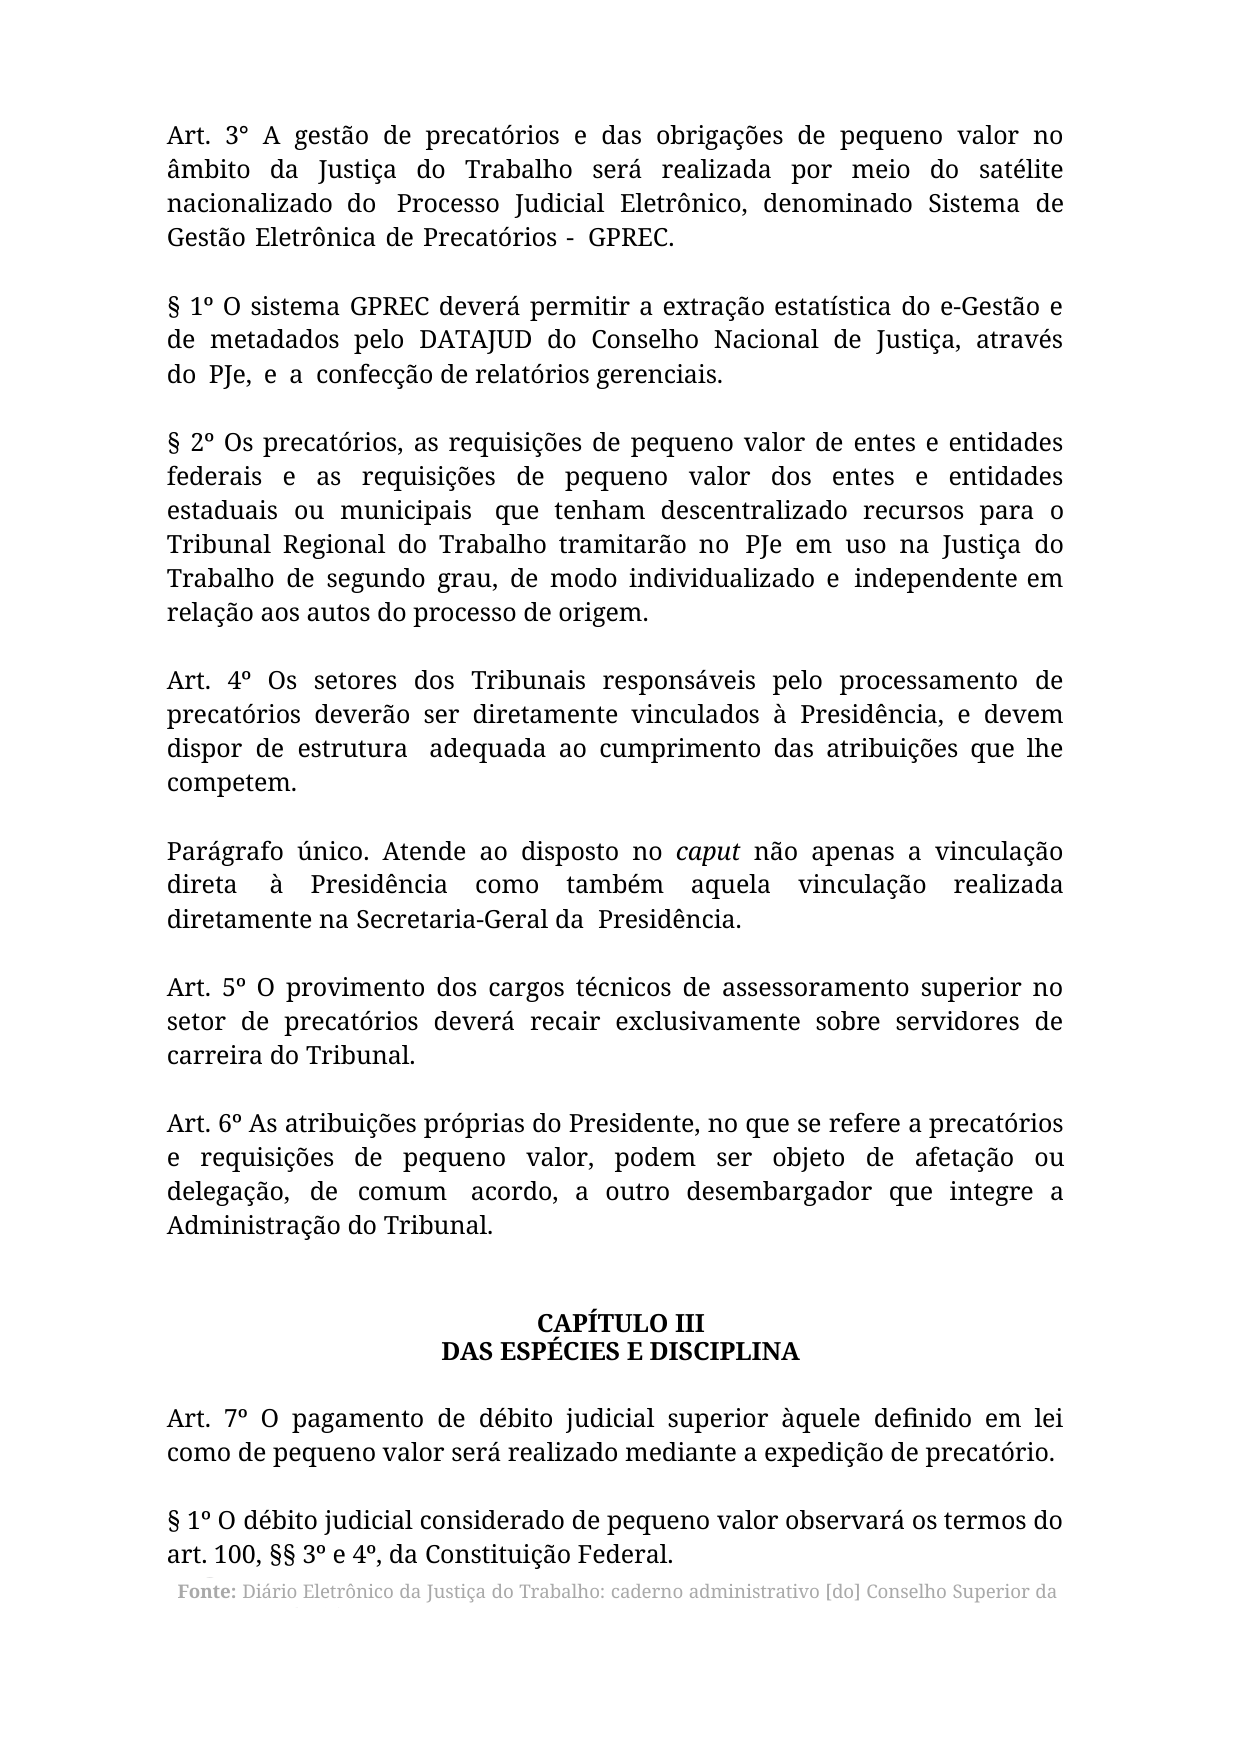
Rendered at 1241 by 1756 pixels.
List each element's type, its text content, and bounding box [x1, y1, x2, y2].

text Art. 3° A gestão de precatórios e das obrigações de pequeno valor no âmbito da Justiça do Trabalho será realizada por meio do satélite nacionalizado do Processo Judicial Eletrônico, denominado Sistema de Gestão Eletrônica de Precatórios - GPREC. [167, 118, 1064, 254]
text Art. 6º As atribuições próprias do Presidente, no que se refere a precatórios e requisições de pequeno valor, podem ser objeto de afetação ou delegação, de comum acordo, a outro desembargador que integre a Administração do Tribunal. [167, 1106, 1064, 1242]
text § 1º O sistema GPREC deverá permitir a extração estatística do e-Gestão e de metadados pelo DATAJUD do Conselho Nacional de Justiça, através do PJe, e a confecção de relatórios gerenciais. [167, 288, 1064, 390]
text Art. 7º O pagamento de débito judicial superior àquele definido em lei como de pequeno valor será realizado mediante a expedição de precatório. [167, 1400, 1064, 1468]
text DAS ESPÉCIES E DISCIPLINA [245, 1338, 996, 1366]
text Art. 4º Os setores dos Tribunais responsáveis pelo processamento de precatórios deverão ser diretamente vinculados à Presidência, e devem dispor de estrutura adequada ao cumprimento das atribuições que lhe competem. [167, 663, 1064, 799]
text Parágrafo único. Atende ao disposto no caput não apenas a vinculação direta à Presidência como também aquela vinculação realizada diretamente na Secretaria-Geral da Presidência. [167, 833, 1064, 935]
text § 1º O débito judicial considerado de pequeno valor observará os termos do art. 100, §§ 3º e 4º, da Constituição Federal. [167, 1502, 1064, 1571]
subtitle CAPÍTULO III [259, 1310, 982, 1338]
text Art. 5º O provimento dos cargos técnicos de assessoramento superior no setor de precatórios deverá recair exclusivamente sobre servidores de carreira do Tribunal. [167, 969, 1064, 1072]
text § 2º Os precatórios, as requisições de pequeno valor de entes e entidades federais e as requisições de pequeno valor dos entes e entidades estaduais ou municipais que tenham descentralizado recursos para o Tribunal Regional do Trabalho tramitarão no PJe em uso na Justiça do Trabalho de segundo grau, de modo individualizado e independente em relação aos autos do processo de origem. [167, 424, 1064, 629]
